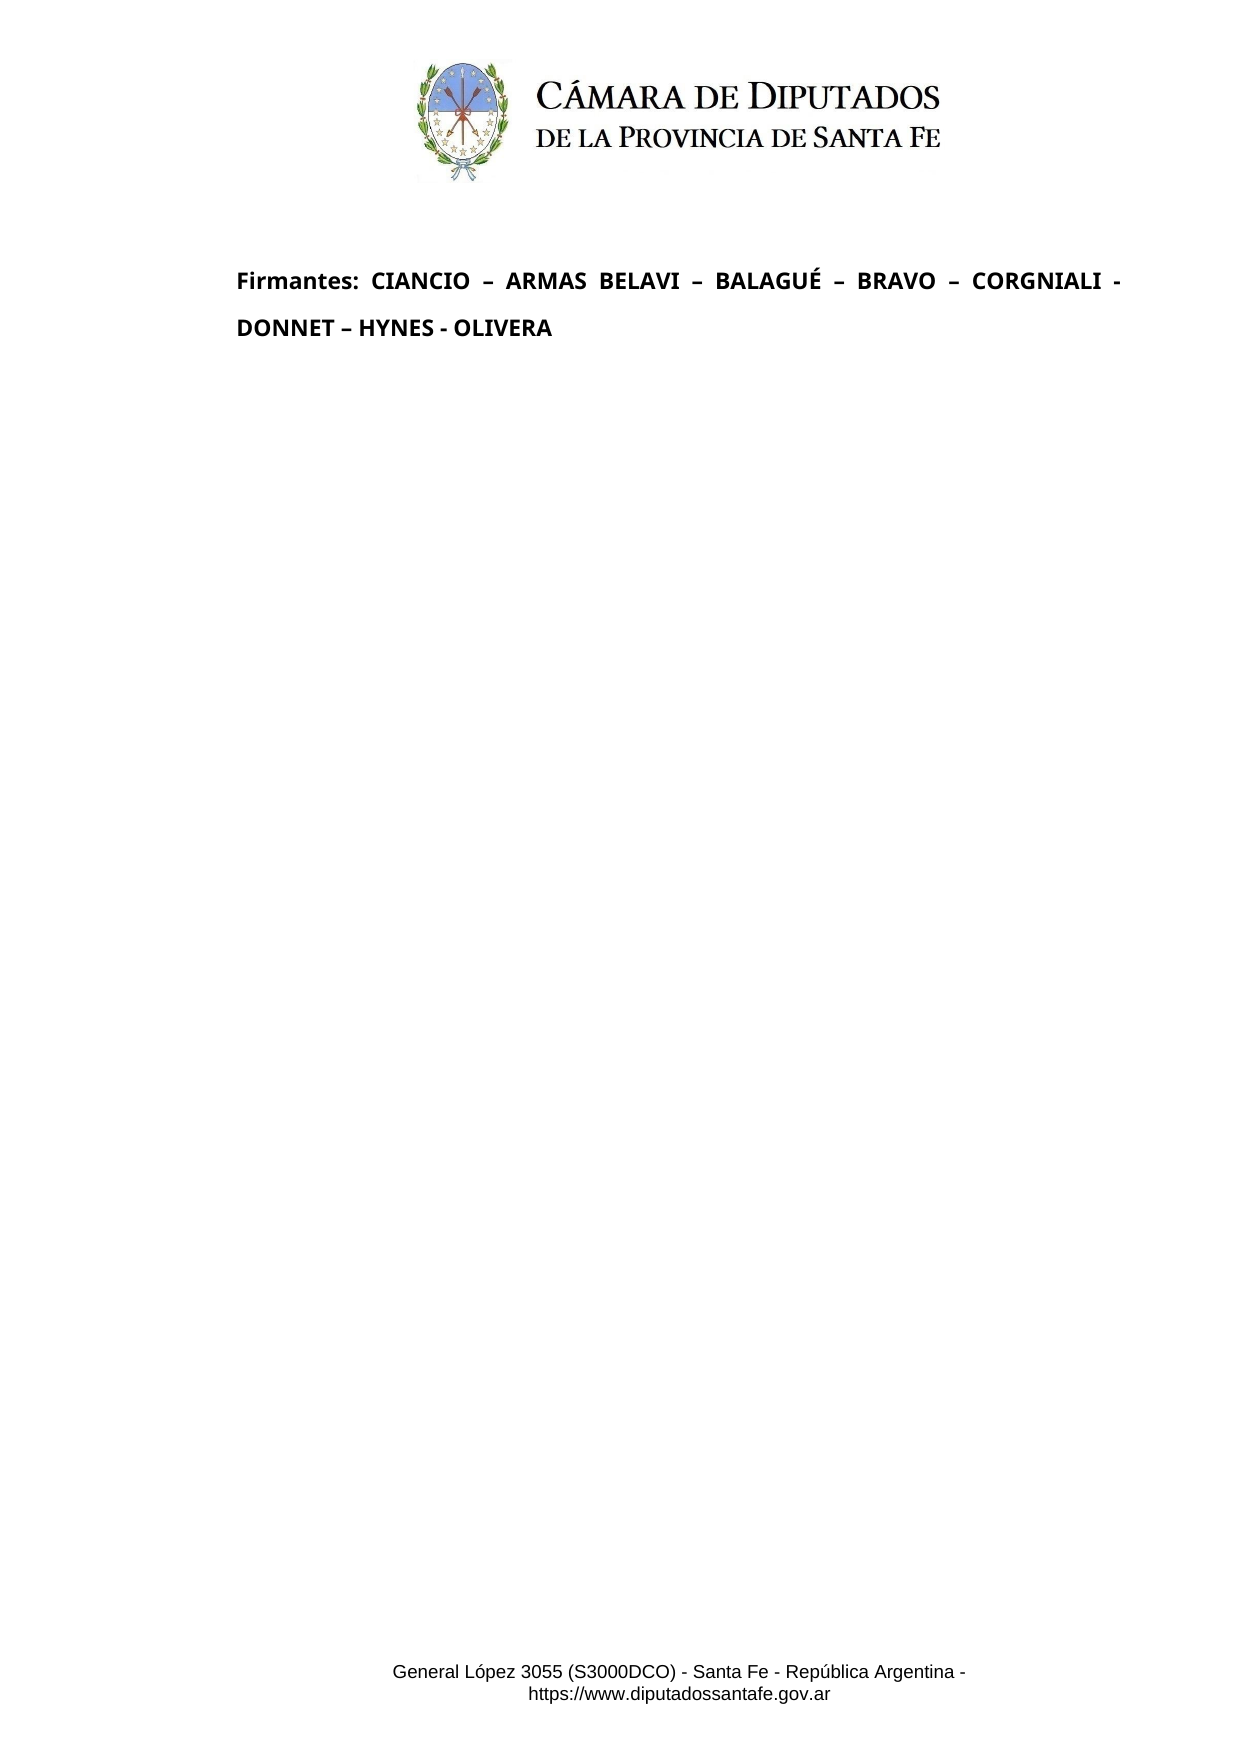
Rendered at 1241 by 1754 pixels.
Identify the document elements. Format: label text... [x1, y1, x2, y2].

text Firmantes: CIANCIO – ARMAS BELAVI – BALAGUÉ – BRAVO – CORGNIALI - DONNET – HYNES - OLIVERA [236, 265, 1122, 343]
picture [413, 59, 945, 183]
